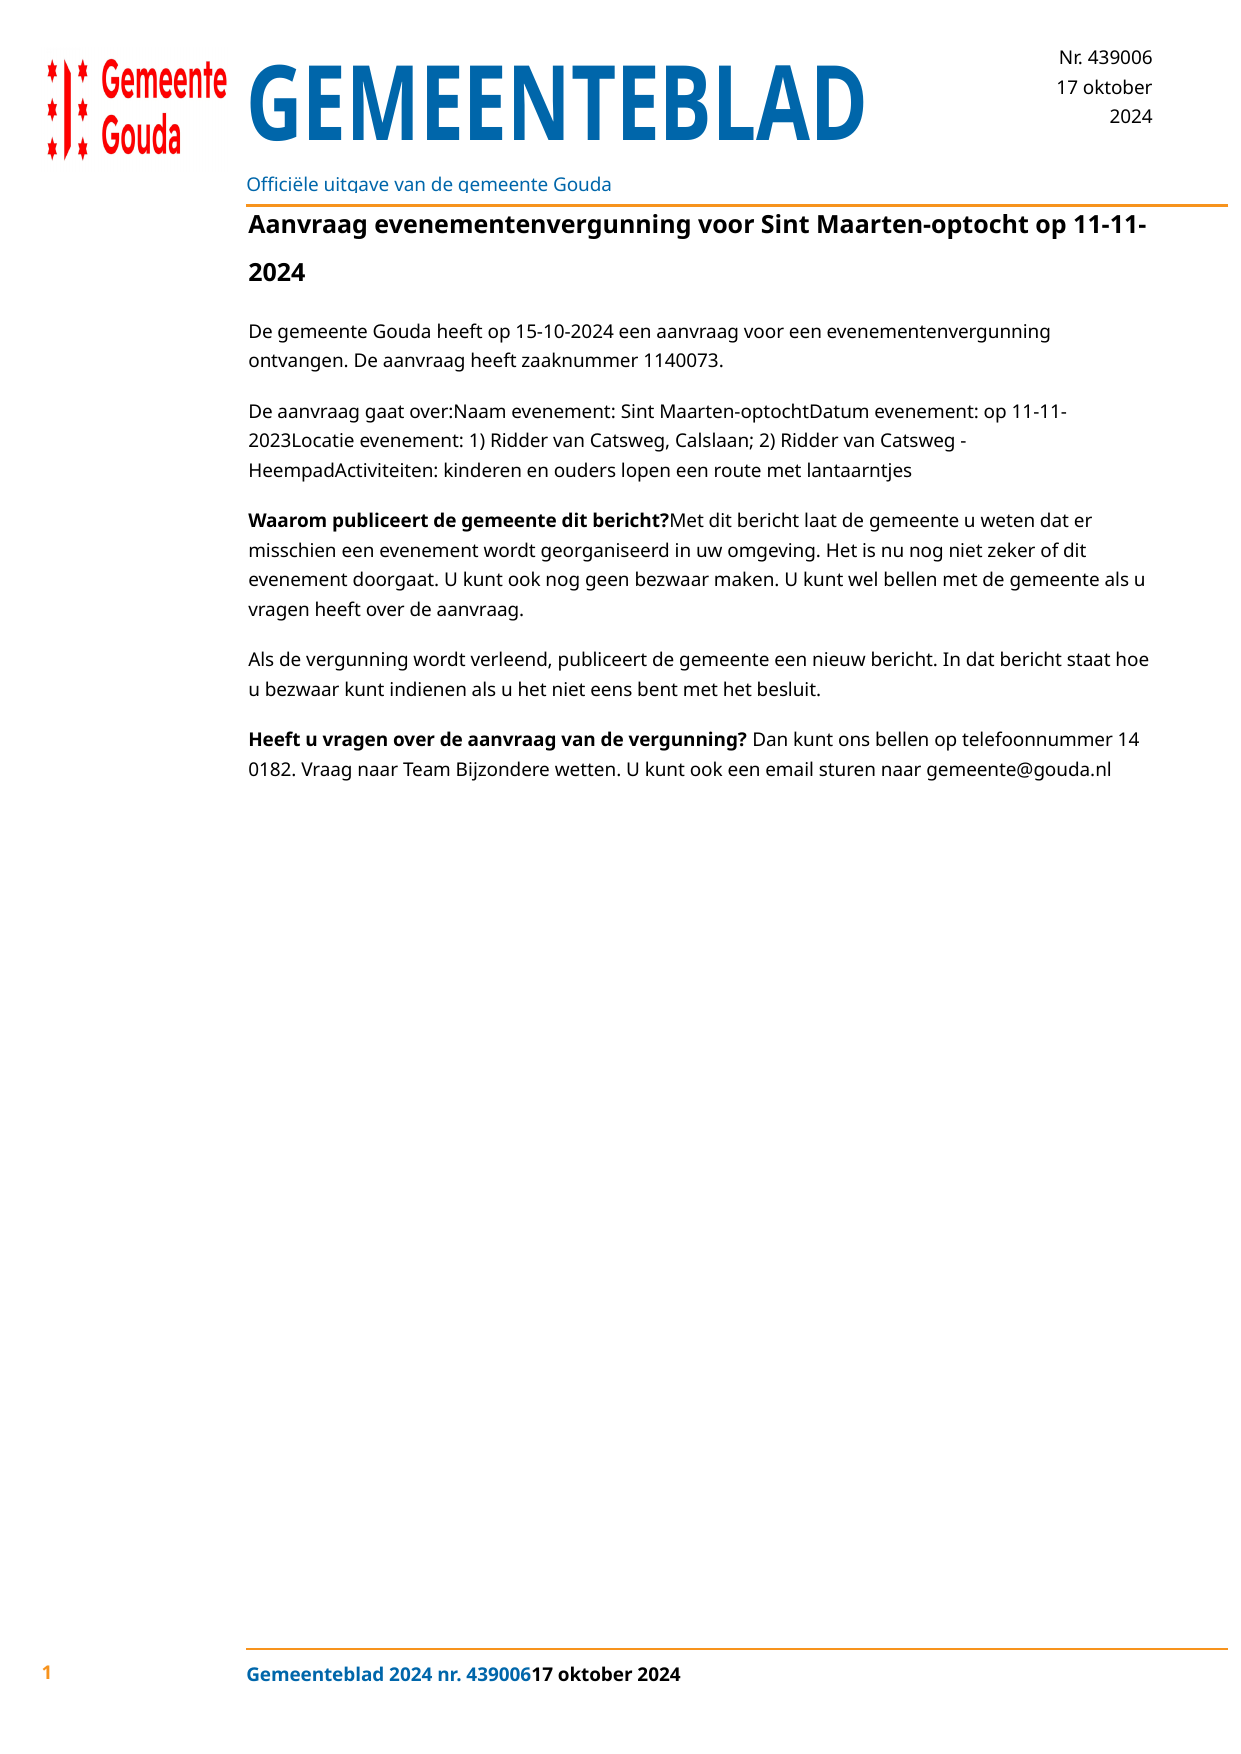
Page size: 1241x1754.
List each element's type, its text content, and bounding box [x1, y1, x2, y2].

text Waarom publiceert de gemeente dit bericht?Met dit bericht laat de gemeente u weten dat er misschien een evenement wordt georganiseerd in uw omgeving. Het is nu nog niet zeker of dit evenement doorgaat. U kunt ook nog geen bezwaar maken. U kunt wel bellen met de gemeente als u vragen heeft over de aanvraag. [248, 507, 1152, 622]
picture [41, 47, 231, 172]
text De aanvraag gaat over:Naam evenement: Sint Maarten-optochtDatum evenement: op 11-11-2023Locatie evenement: 1) Ridder van Catsweg, Calslaan; 2) Ridder van Catsweg - HeempadActiviteiten: kinderen en ouders lopen een route met lantaarntjes [248, 398, 1152, 483]
text De gemeente Gouda heeft op 15-10-2024 een aanvraag voor een evenementenvergunning ontvangen. De aanvraag heeft zaaknummer 1140073. [248, 318, 1152, 373]
text Als de vergunning wordt verleend, publiceert de gemeente een nieuw bericht. In dat bericht staat hoe u bezwaar kunt indienen als u het niet eens bent met het besluit. [248, 647, 1152, 702]
text Heeft u vragen over de aanvraag van de vergunning? Dan kunt ons bellen op telefoonnummer 14 0182. Vraag naar Team Bijzondere wetten. U kunt ook een email sturen naar gemeente@gouda.nl [248, 727, 1152, 782]
text Aanvraag evenementenvergunning voor Sint Maarten-optocht op 11-11-2024 [248, 207, 1152, 288]
